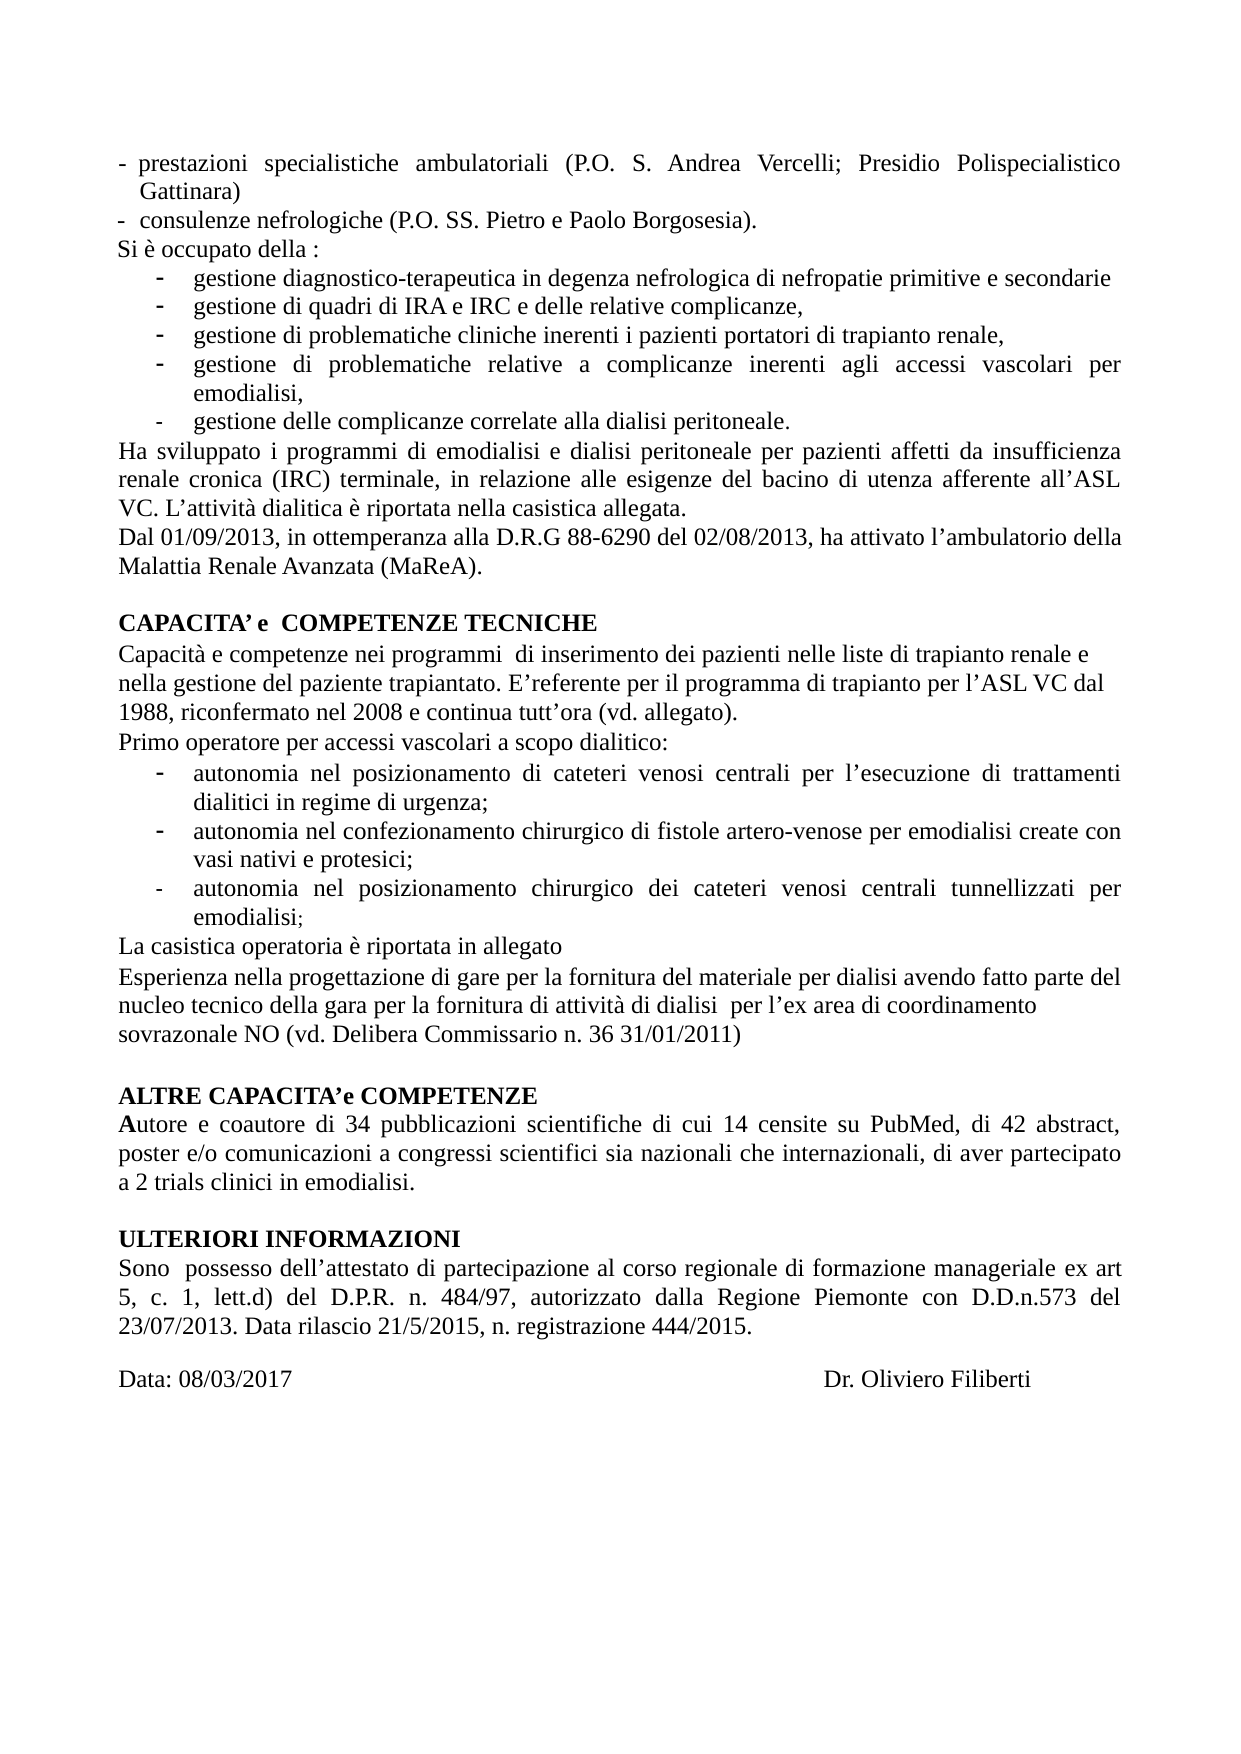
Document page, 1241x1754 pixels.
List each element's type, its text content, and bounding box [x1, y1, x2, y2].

text Si è occupato della : [117, 234, 1122, 263]
text Dal 01/09/2013, in ottemperanza alla D.R.G 88-6290 del 02/08/2013, ha attivato l’ambulatorio della Malattia Renale Avanzata (MaReA). [118, 522, 1122, 579]
list gestione di problematiche relative a complicanze inerenti agli accessi vascolari per emodialisi, [156, 349, 1122, 406]
list autonomia nel confezionamento chirurgico di fistole artero-venose per emodialisi create con vasi nativi e protesici; [156, 816, 1122, 873]
text Capacità e competenze nei programmi di inserimento dei pazienti nelle liste di trapianto renale e nella gestione del paziente trapiantato. E’referente per il programma di trapianto per l’ASL VC dal 1988, riconfermato nel 2008 e continua tutt’ora (vd. allegato). [118, 639, 1122, 725]
text ALTRE CAPACITA’e COMPETENZE [118, 1081, 1122, 1109]
text Autore e coautore di 34 pubblicazioni scientifiche di cui 14 censite su PubMed, di 42 abstract, poster e/o comunicazioni a congressi scientifici sia nazionali che internazionali, di aver partecipato a 2 trials clinici in emodialisi. [118, 1109, 1122, 1196]
list gestione delle complicanze correlate alla dialisi peritoneale. [156, 406, 1122, 436]
text CAPACITA’ e COMPETENZE TECNICHE [118, 608, 1122, 637]
list autonomia nel posizionamento di cateteri venosi centrali per l’esecuzione di trattamenti dialitici in regime di urgenza; [156, 758, 1122, 816]
text - consulenze nefrologiche (P.O. SS. Pietro e Paolo Borgosesia). [117, 205, 1122, 234]
list autonomia nel posizionamento chirurgico dei cateteri venosi centrali tunnellizzati per emodialisi; [156, 873, 1122, 931]
text Ha sviluppato i programmi di emodialisi e dialisi peritoneale per pazienti affetti da insufficienza renale cronica (IRC) terminale, in relazione alle esigenze del bacino di utenza afferente all’ASL VC. L’attività dialitica è riportata nella casistica allegata. [118, 436, 1122, 522]
text La casistica operatoria è riportata in allegato [118, 931, 1122, 959]
text ULTERIORI INFORMAZIONI [118, 1224, 1122, 1253]
list gestione di problematiche cliniche inerenti i pazienti portatori di trapianto renale, [156, 320, 1122, 349]
text Esperienza nella progettazione di gare per la fornitura del materiale per dialisi avendo fatto parte del nucleo tecnico della gara per la fornitura di attività di dialisi per l’ex area di coordinamento sovrazonale NO (vd. Delibera Commissario n. 36 31/01/2011) [118, 962, 1122, 1048]
text Sono possesso dell’attestato di partecipazione al corso regionale di formazione manageriale ex art 5, c. 1, lett.d) del D.P.R. n. 484/97, autorizzato dalla Regione Piemonte con D.D.n.573 del 23/07/2013. Data rilascio 21/5/2015, n. registrazione 444/2015. [118, 1253, 1122, 1339]
text - prestazioni specialistiche ambulatoriali (P.O. S. Andrea Vercelli; Presidio Polispecialistico Gattinara) [118, 148, 1122, 205]
list gestione di quadri di IRA e IRC e delle relative complicanze, [156, 291, 1122, 320]
text Primo operatore per accessi vascolari a scopo dialitico: [118, 727, 1122, 756]
list gestione diagnostico-terapeutica in degenza nefrologica di nefropatie primitive e secondarie [156, 263, 1122, 291]
text Data: 08/03/2017 Dr. Oliviero Filiberti [118, 1364, 1122, 1392]
